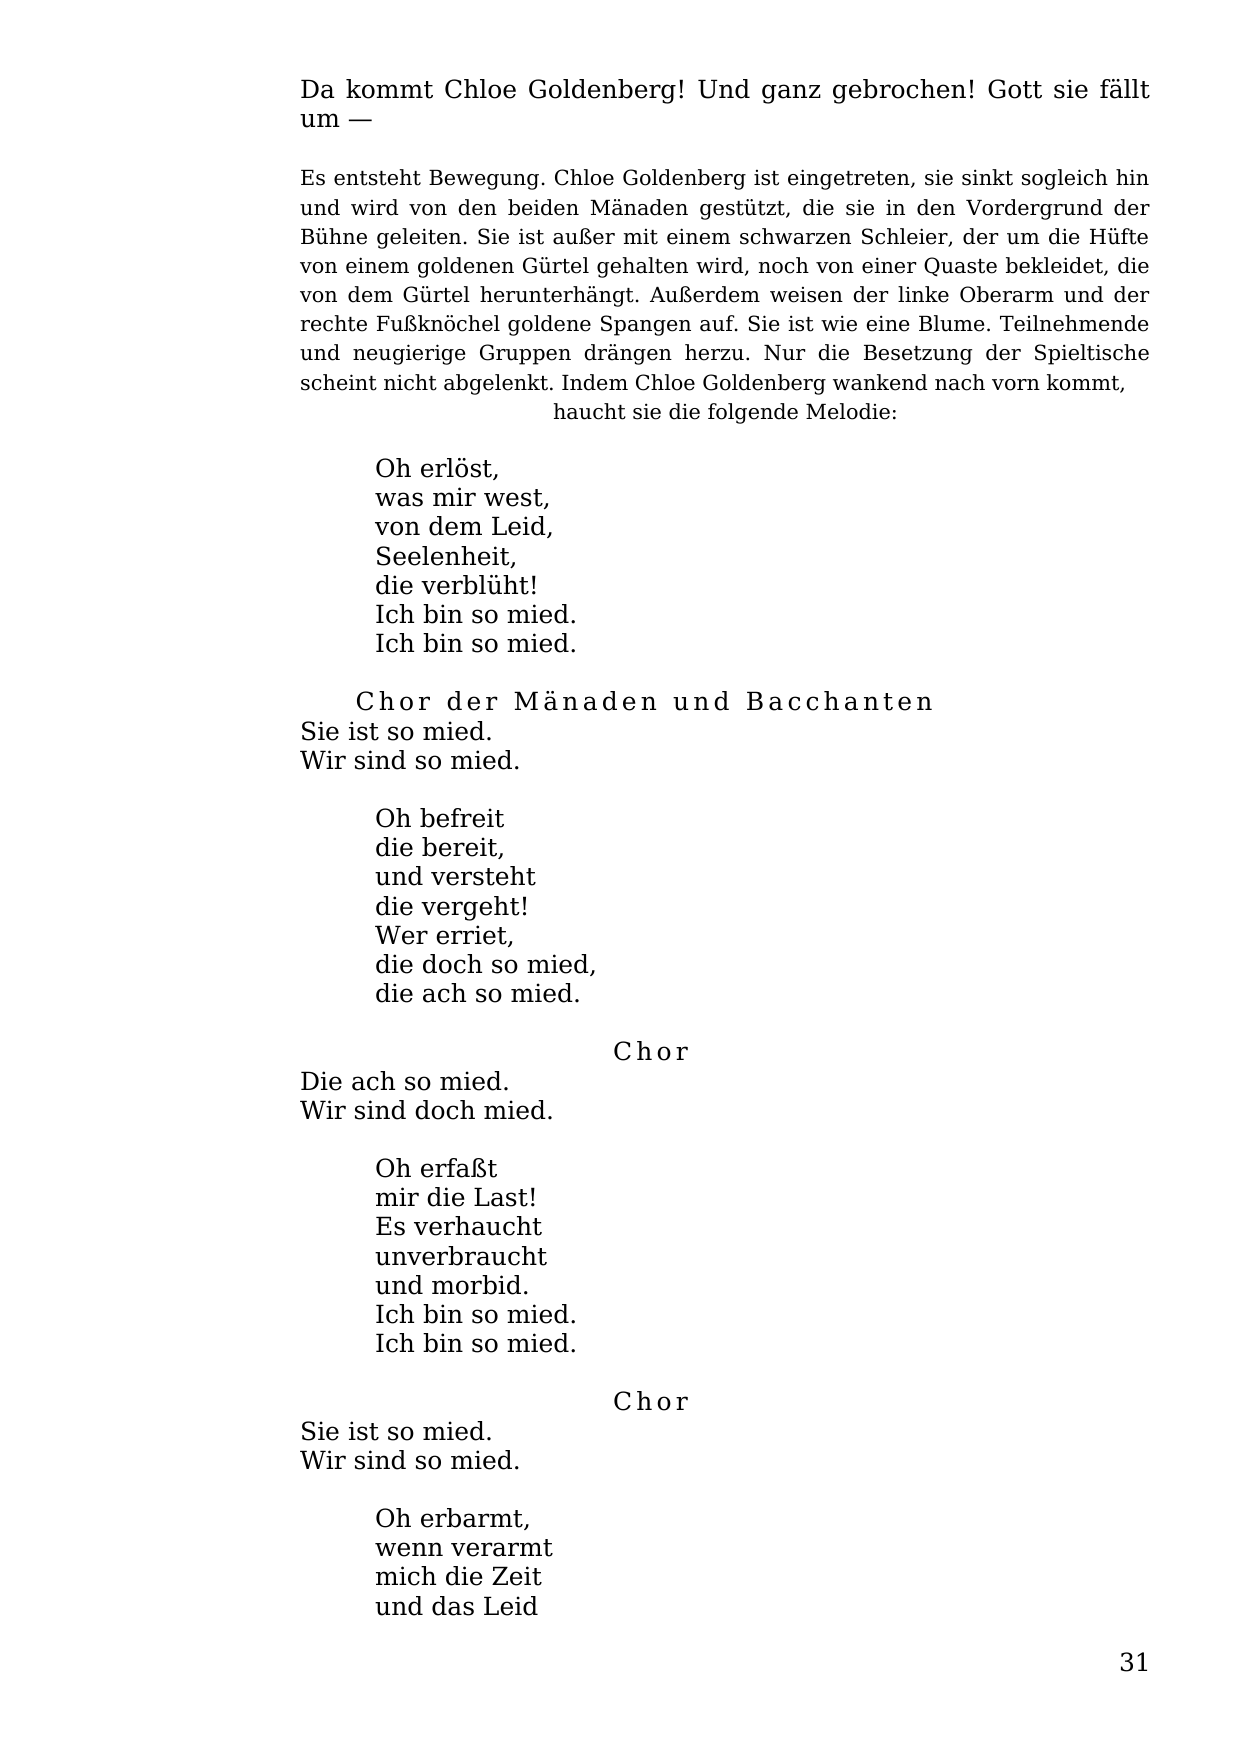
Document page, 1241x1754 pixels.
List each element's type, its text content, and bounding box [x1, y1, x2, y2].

text Wer erriet, [375, 921, 1151, 950]
text Chor [150, 1387, 1151, 1417]
text die ach so mied. [375, 979, 1151, 1008]
text Da kommt Chloe Goldenberg! Und ganz gebrochen! Gott sie fällt um — [300, 75, 1151, 133]
text unverbraucht [375, 1242, 1151, 1271]
text Oh erbarmt, [375, 1504, 1151, 1533]
text Ich bin so mied. [375, 600, 1151, 629]
text die vergeht! [375, 892, 1151, 921]
text Wir sind so mied. [300, 746, 1151, 775]
text von dem Leid, [375, 512, 1151, 542]
text mir die Last! [375, 1183, 1151, 1212]
text Sie ist so mied. [300, 1417, 1151, 1446]
text Die ach so mied. [300, 1067, 1151, 1096]
text Es entsteht Bewegung. Chloe Goldenberg ist eingetreten, sie sinkt sogleich hin und wird von den beiden Mänaden gestützt, die sie in den Vordergrund der Bühne geleiten. Sie ist außer mit einem schwarzen Schleier, der um die Hüfte von einem goldenen Gürtel gehalten wird, noch von einer Quaste bekleidet, die von dem Gürtel herunterhängt. Außerdem weisen der linke Oberarm und der rechte Fußknöchel goldene Spangen auf. Sie ist wie eine Blume. Teilnehmende und neugierige Gruppen drängen herzu. Nur die Besetzung der Spieltische scheint nicht abgelenkt. Indem Chloe Goldenberg wankend nach vorn kommt, [300, 162, 1151, 395]
text Chor der Mänaden und Bacchanten [150, 687, 1151, 717]
text Ich bin so mied. [375, 1329, 1151, 1358]
text die bereit, [375, 833, 1151, 862]
text Ich bin so mied. [375, 1300, 1151, 1329]
text und versteht [375, 862, 1151, 892]
text Oh befreit [375, 804, 1151, 833]
text Wir sind so mied. [300, 1446, 1151, 1475]
text die verblüht! [375, 571, 1151, 600]
text Ich bin so mied. [375, 629, 1151, 658]
text Oh erfaßt [375, 1154, 1151, 1183]
text Chor [150, 1037, 1151, 1067]
text und morbid. [375, 1271, 1151, 1300]
text was mir west, [375, 483, 1151, 512]
text Wir sind doch mied. [300, 1096, 1151, 1125]
text Seelenheit, [375, 542, 1151, 571]
text Es verhaucht [375, 1212, 1151, 1242]
text haucht sie die folgende Melodie: [300, 395, 1151, 424]
text wenn verarmt [375, 1533, 1151, 1562]
text und das Leid [375, 1592, 1151, 1621]
text die doch so mied, [375, 950, 1151, 979]
text Sie ist so mied. [300, 717, 1151, 746]
text mich die Zeit [375, 1562, 1151, 1592]
text Oh erlöst, [375, 454, 1151, 483]
